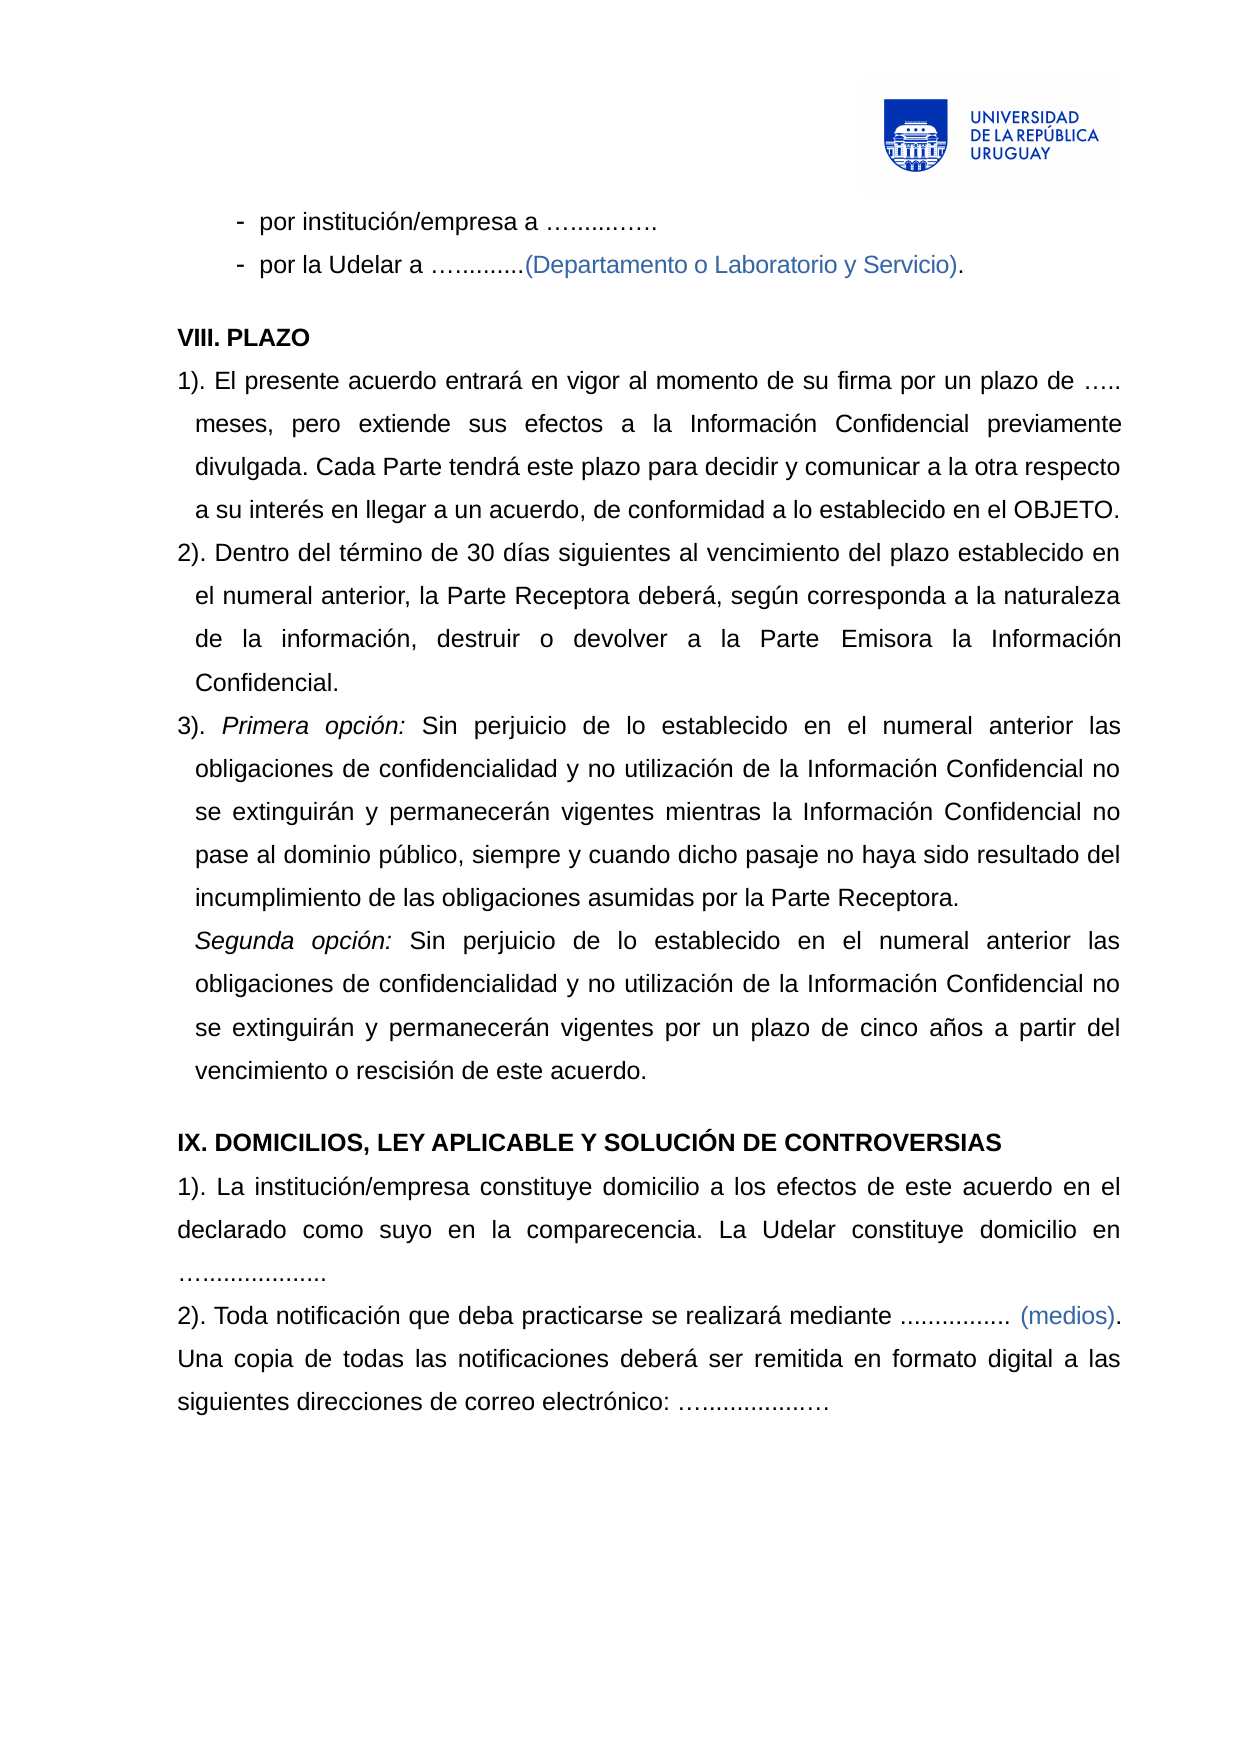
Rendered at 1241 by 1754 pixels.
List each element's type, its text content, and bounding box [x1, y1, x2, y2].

text 2). Dentro del término de 30 días siguientes al vencimiento del plazo establecido en el numeral anterior, la Parte Receptora deberá, según corresponda a la naturaleza de la información, destruir o devolver a la Parte Emisora la Información Confidencial. [177, 538, 1122, 696]
picture [860, 75, 1122, 196]
text Segunda opción: Sin perjuicio de lo establecido en el numeral anterior las obligaciones de confidencialidad y no utilización de la Información Confidencial no se extinguirán y permanecerán vigentes por un plazo de cinco años a partir del vencimiento o rescisión de este acuerdo. [177, 926, 1122, 1084]
text 1). La institución/empresa constituye domicilio a los efectos de este acuerdo en el declarado como suyo en la comparecencia. La Udelar constituye domicilio en ….................. [177, 1171, 1122, 1286]
text 2). Toda notificación que deba practicarse se realizará mediante ................ (medios). Una copia de todas las notificaciones deberá ser remitida en formato digital a las siguientes direcciones de correo electrónico: …...............… [177, 1301, 1122, 1416]
text 1). El presente acuerdo entrará en vigor al momento de su firma por un plazo de ….. meses, pero extiende sus efectos a la Información Confidencial previamente divulgada. Cada Parte tendrá este plazo para decidir y comunicar a la otra respecto a su interés en llegar a un acuerdo, de conformidad a lo establecido en el OBJETO. [177, 366, 1122, 524]
list por institución/empresa a ….......….. [236, 207, 1122, 236]
text IX. DOMICILIOS, LEY APLICABLE Y SOLUCIÓN DE CONTROVERSIAS [177, 1128, 1122, 1157]
list por la Udelar a …..........(Departamento o Laboratorio y Servicio). [236, 250, 1122, 279]
text 3). Primera opción: Sin perjuicio de lo establecido en el numeral anterior las obligaciones de confidencialidad y no utilización de la Información Confidencial no se extinguirán y permanecerán vigentes mientras la Información Confidencial no pase al dominio público, siempre y cuando dicho pasaje no haya sido resultado del incumplimiento de las obligaciones asumidas por la Parte Receptora. [177, 711, 1122, 912]
text VIII. PLAZO [177, 323, 1122, 351]
